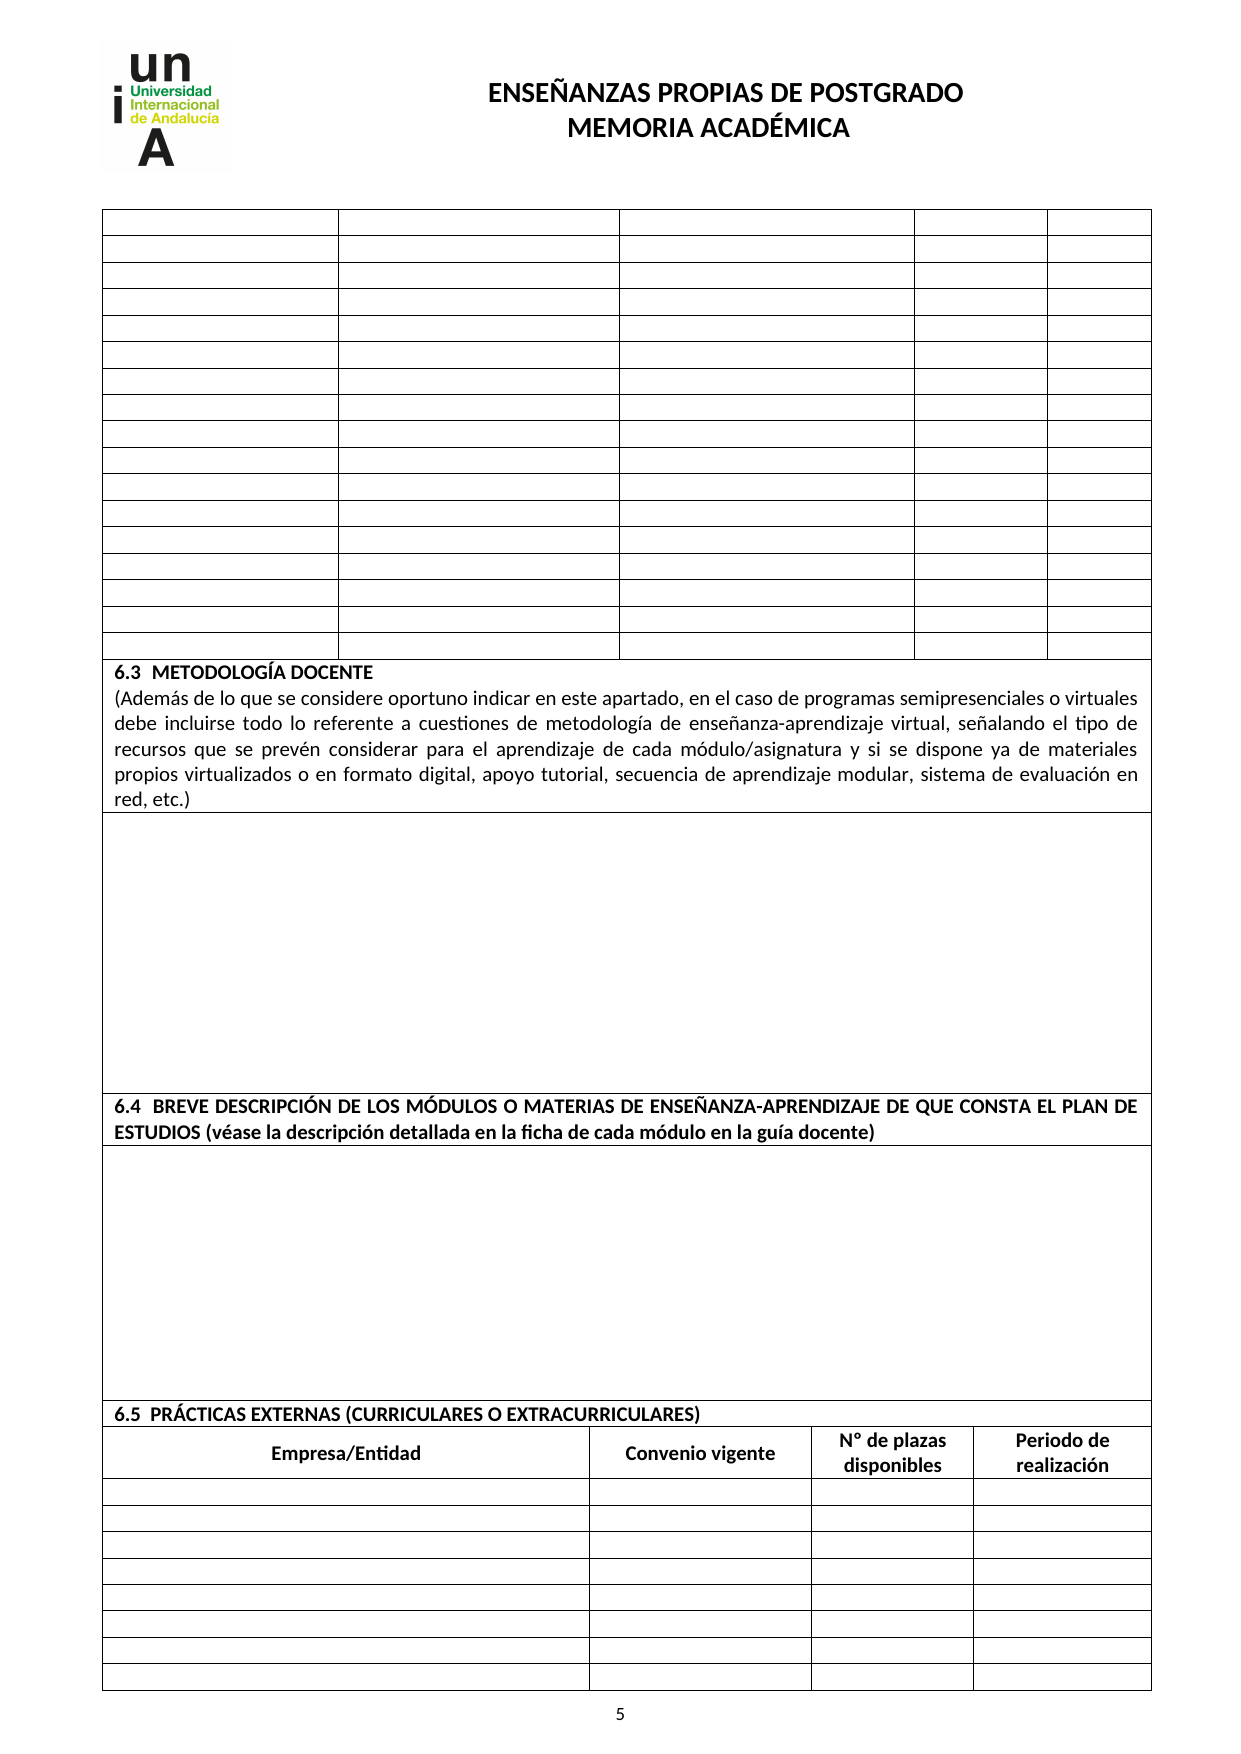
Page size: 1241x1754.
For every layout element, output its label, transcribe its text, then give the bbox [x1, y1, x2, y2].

table_cell [812, 1532, 973, 1557]
table_cell [620, 527, 914, 553]
table_cell [339, 395, 619, 420]
table_cell [103, 1638, 589, 1663]
table_cell [103, 210, 338, 235]
table_cell [103, 1532, 589, 1557]
table_cell [103, 813, 1151, 1093]
table_cell [339, 580, 619, 606]
table_cell 6.4 BREVE DESCRIPCIÓN DE LOS MÓDULOS O MATERIAS DE ENSEÑANZA-APRENDIZAJE DE QUE CONSTA EL PLAN DE ESTUDIOS (véase la descripción detallada en la ficha de cada módulo en la guía docente) [103, 1094, 1151, 1144]
table_cell [620, 369, 914, 394]
table_cell [620, 633, 914, 658]
table_cell [590, 1585, 811, 1610]
table_cell [620, 316, 914, 341]
table_cell [974, 1559, 1151, 1584]
table_cell [620, 607, 914, 632]
table_cell [915, 448, 1047, 473]
table_cell [1048, 289, 1151, 314]
table_cell [974, 1585, 1151, 1610]
table_cell [974, 1638, 1151, 1663]
table_cell [1048, 421, 1151, 447]
table_cell [103, 607, 338, 632]
table_cell [590, 1532, 811, 1557]
table_cell [620, 263, 914, 288]
table_cell [103, 580, 338, 606]
table_cell [915, 527, 1047, 553]
table_cell [974, 1479, 1151, 1504]
table_cell [103, 1611, 589, 1637]
picture [99, 39, 232, 172]
table_cell [915, 607, 1047, 632]
table_cell [915, 554, 1047, 579]
table_cell [339, 342, 619, 367]
table_cell [915, 421, 1047, 447]
table_cell [103, 501, 338, 526]
table_cell [1048, 607, 1151, 632]
table_cell [620, 342, 914, 367]
table_cell [974, 1611, 1151, 1637]
table_cell [812, 1664, 973, 1690]
table_cell [915, 395, 1047, 420]
table_cell [339, 210, 619, 235]
table_cell 6.5 PRÁCTICAS EXTERNAS (CURRICULARES O EXTRACURRICULARES) [103, 1401, 1151, 1426]
table_cell [590, 1638, 811, 1663]
table_cell [915, 342, 1047, 367]
table_cell [812, 1559, 973, 1584]
table_cell [1048, 554, 1151, 579]
table_cell [620, 501, 914, 526]
table_cell [620, 448, 914, 473]
table_cell [1048, 236, 1151, 262]
table_cell [103, 474, 338, 500]
table_cell [620, 236, 914, 262]
table_cell [812, 1506, 973, 1531]
table_cell [1048, 633, 1151, 658]
table_cell [915, 263, 1047, 288]
table_cell [915, 474, 1047, 500]
table_cell [339, 316, 619, 341]
table_cell [590, 1506, 811, 1531]
table_cell [915, 316, 1047, 341]
table_cell [974, 1532, 1151, 1557]
table_cell [103, 316, 338, 341]
table_cell [339, 369, 619, 394]
table_cell [915, 633, 1047, 658]
table_cell [620, 289, 914, 314]
table_cell [339, 474, 619, 500]
table_cell [339, 421, 619, 447]
table_cell [1048, 501, 1151, 526]
table_cell [103, 289, 338, 314]
table_cell [103, 1146, 1151, 1400]
table_cell [974, 1506, 1151, 1531]
table_cell [103, 633, 338, 658]
table_cell [812, 1611, 973, 1637]
table_cell [590, 1664, 811, 1690]
table_cell [915, 501, 1047, 526]
table_cell [103, 236, 338, 262]
table_cell [103, 554, 338, 579]
table_cell Nº de plazas disponibles [812, 1427, 973, 1478]
table_cell [620, 210, 914, 235]
table_cell [620, 395, 914, 420]
table_cell Empresa/Entidad [103, 1427, 589, 1478]
table_cell [103, 342, 338, 367]
table_cell [915, 210, 1047, 235]
table_cell Periodo de realización [974, 1427, 1151, 1478]
table_cell [339, 527, 619, 553]
table_cell [339, 554, 619, 579]
table_cell [103, 448, 338, 473]
table_cell [974, 1664, 1151, 1690]
table_cell [339, 263, 619, 288]
table_cell [103, 395, 338, 420]
table_cell [1048, 527, 1151, 553]
table_cell [103, 1559, 589, 1584]
table_cell [103, 369, 338, 394]
table_cell [590, 1479, 811, 1504]
table_cell [1048, 210, 1151, 235]
table_cell [1048, 342, 1151, 367]
table_cell [1048, 316, 1151, 341]
table_cell [339, 501, 619, 526]
table_cell [812, 1479, 973, 1504]
table_cell METODOLOGÍA DOCENTE (Además de lo que se considere oportuno indicar en este apartado, en el caso de programas semipresenciales o virtuales debe incluirse todo lo referente a cuestiones de metodología de enseñanza-aprendizaje virtual, señalando el tipo de recursos que se prevén considerar para el aprendizaje de cada módulo/asignatura y si se dispone ya de materiales propios virtualizados o en formato digital, apoyo tutorial, secuencia de aprendizaje modular, sistema de evaluación en red, etc.) [103, 660, 1151, 812]
table_cell [620, 580, 914, 606]
table_cell [339, 448, 619, 473]
table_cell [620, 474, 914, 500]
table_cell [1048, 580, 1151, 606]
table_cell [103, 263, 338, 288]
table_cell [812, 1638, 973, 1663]
table_cell [103, 1506, 589, 1531]
table_cell [103, 527, 338, 553]
table_cell [103, 1479, 589, 1504]
table_cell [590, 1559, 811, 1584]
table_cell [103, 1664, 589, 1690]
table_cell [339, 236, 619, 262]
table_cell [1048, 474, 1151, 500]
table_cell [1048, 263, 1151, 288]
table_cell [339, 607, 619, 632]
table_cell [620, 421, 914, 447]
table_cell [812, 1585, 973, 1610]
table_cell Convenio vigente [590, 1427, 811, 1478]
table_cell [915, 580, 1047, 606]
table_cell [103, 421, 338, 447]
table_cell [339, 633, 619, 658]
table_cell [103, 1585, 589, 1610]
table_cell [915, 369, 1047, 394]
table_cell [590, 1611, 811, 1637]
table_cell [339, 289, 619, 314]
table_cell [1048, 448, 1151, 473]
table_cell [1048, 395, 1151, 420]
table_cell [620, 554, 914, 579]
table_cell [915, 289, 1047, 314]
table_cell [1048, 369, 1151, 394]
table_cell [915, 236, 1047, 262]
